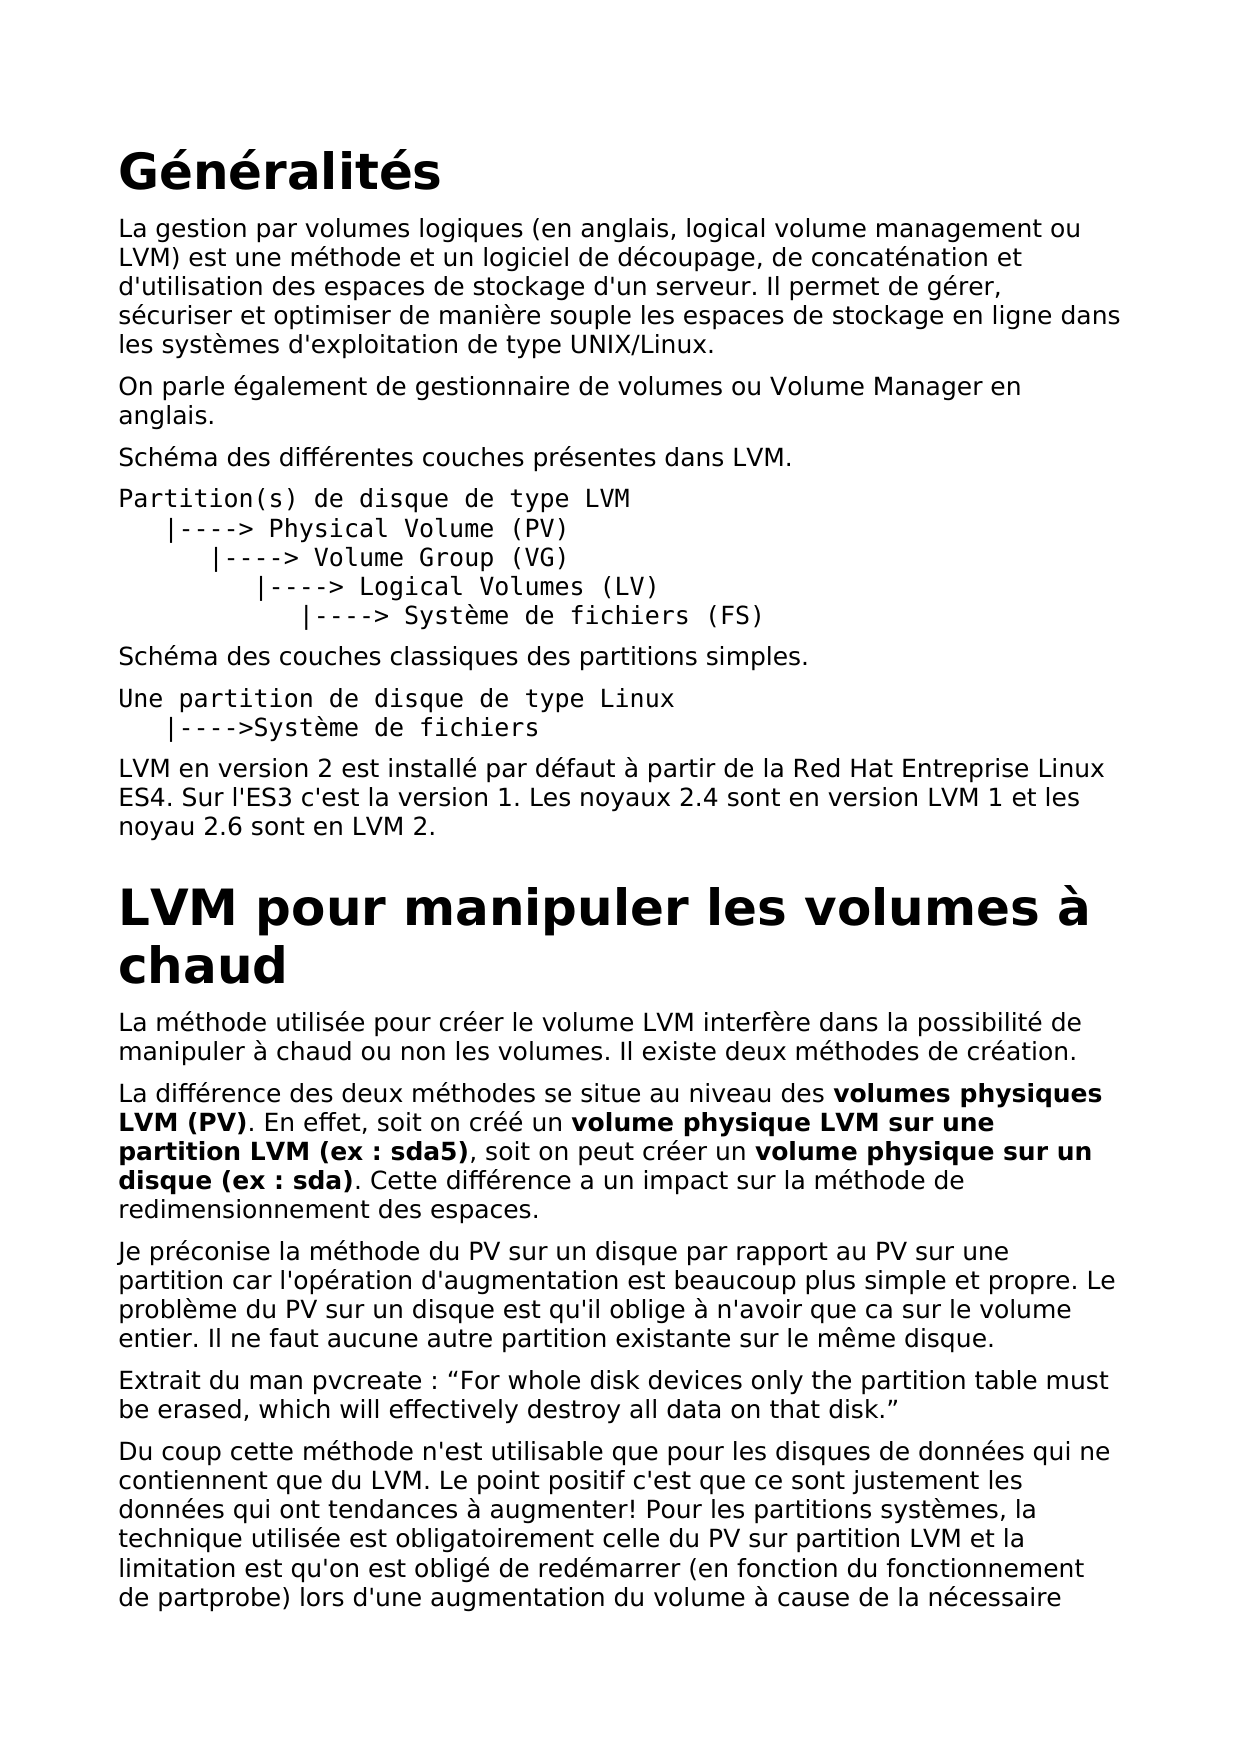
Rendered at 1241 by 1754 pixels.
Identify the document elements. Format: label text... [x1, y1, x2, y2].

text Une partition de disque de type Linux |---->Système de fichiers [118, 684, 1122, 742]
text Du coup cette méthode n'est utilisable que pour les disques de données qui ne contiennent que du LVM. Le point positif c'est que ce sont justement les données qui ont tendances à augmenter! Pour les partitions systèmes, la technique utilisée est obligatoirement celle du PV sur partition LVM et la limitation est qu'on est obligé de redémarrer (en fonction du fonctionnement de partprobe) lors d'une augmentation du volume à cause de la nécessaire [118, 1437, 1122, 1612]
text La méthode utilisée pour créer le volume LVM interfère dans la possibilité de manipuler à chaud ou non les volumes. Il existe deux méthodes de création. [118, 1008, 1122, 1066]
text Extrait du man pvcreate : “For whole disk devices only the partition table must be erased, which will effectively destroy all data on that disk.” [118, 1366, 1122, 1425]
text Schéma des couches classiques des partitions simples. [118, 642, 1122, 671]
text LVM en version 2 est installé par défaut à partir de la Red Hat Entreprise Linux ES4. Sur l'ES3 c'est la version 1. Les noyaux 2.4 sont en version LVM 1 et les noyau 2.6 sont en LVM 2. [118, 754, 1122, 842]
text Partition(s) de disque de type LVM |----> Physical Volume (PV) |----> Volume Group (VG) |----> Logical Volumes (LV) |----> Système de fichiers (FS) [118, 485, 1122, 631]
text La gestion par volumes logiques (en anglais, logical volume management ou LVM) est une méthode et un logiciel de découpage, de concaténation et d'utilisation des espaces de stockage d'un serveur. Il permet de gérer, sécuriser et optimiser de manière souple les espaces de stockage en ligne dans les systèmes d'exploitation de type UNIX/Linux. [118, 214, 1122, 360]
text Je préconise la méthode du PV sur un disque par rapport au PV sur une partition car l'opération d'augmentation est beaucoup plus simple et propre. Le problème du PV sur un disque est qu'il oblige à n'avoir que ca sur le volume entier. Il ne faut aucune autre partition existante sur le même disque. [118, 1237, 1122, 1354]
subtitle Généralités [118, 143, 1122, 201]
text On parle également de gestionnaire de volumes ou Volume Manager en anglais. [118, 372, 1122, 431]
subtitle LVM pour manipuler les volumes à chaud [118, 879, 1122, 996]
text Schéma des différentes couches présentes dans LVM. [118, 443, 1122, 472]
text La différence des deux méthodes se situe au niveau des volumes physiques LVM (PV). En effet, soit on créé un volume physique LVM sur une partition LVM (ex : sda5), soit on peut créer un volume physique sur un disque (ex : sda). Cette différence a un impact sur la méthode de redimensionnement des espaces. [118, 1079, 1122, 1225]
